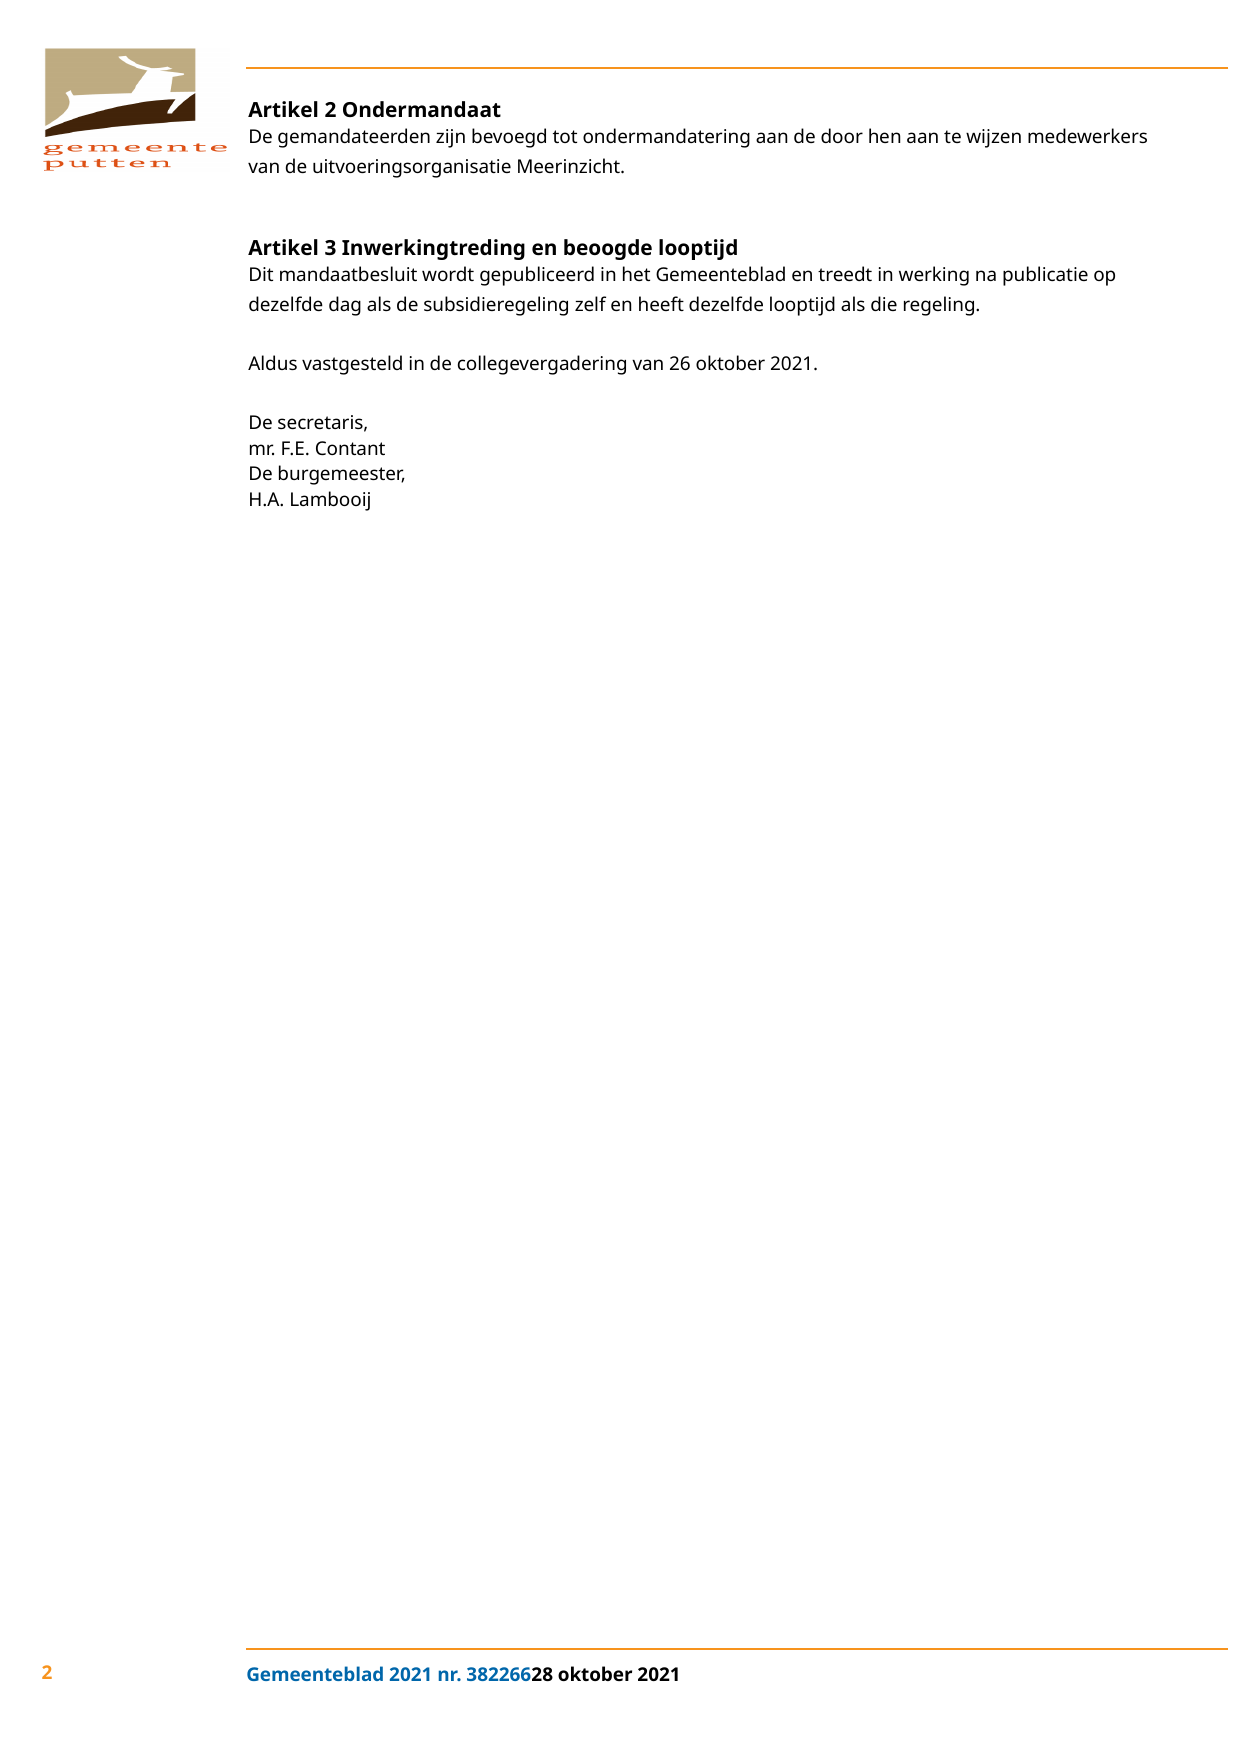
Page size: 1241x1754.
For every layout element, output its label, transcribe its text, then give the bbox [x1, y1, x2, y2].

text De secretaris, [248, 409, 1152, 435]
text Aldus vastgesteld in de collegevergadering van 26 oktober 2021. [248, 350, 1152, 376]
text H.A. Lambooij [248, 486, 1152, 512]
picture [41, 47, 231, 172]
text mr. F.E. Contant [248, 435, 1152, 461]
text De gemandateerden zijn bevoegd tot ondermandatering aan de door hen aan te wijzen medewerkers van de uitvoeringsorganisatie Meerinzicht. [248, 123, 1152, 178]
text Artikel 2 Ondermandaat [248, 95, 1152, 123]
text De burgemeester, [248, 461, 1152, 486]
text Artikel 3 Inwerkingtreding en beoogde looptijd [248, 233, 1152, 261]
text Dit mandaatbesluit wordt gepubliceerd in het Gemeenteblad en treedt in werking na publicatie op dezelfde dag als de subsidieregeling zelf en heeft dezelfde looptijd als die regeling. [248, 261, 1152, 317]
